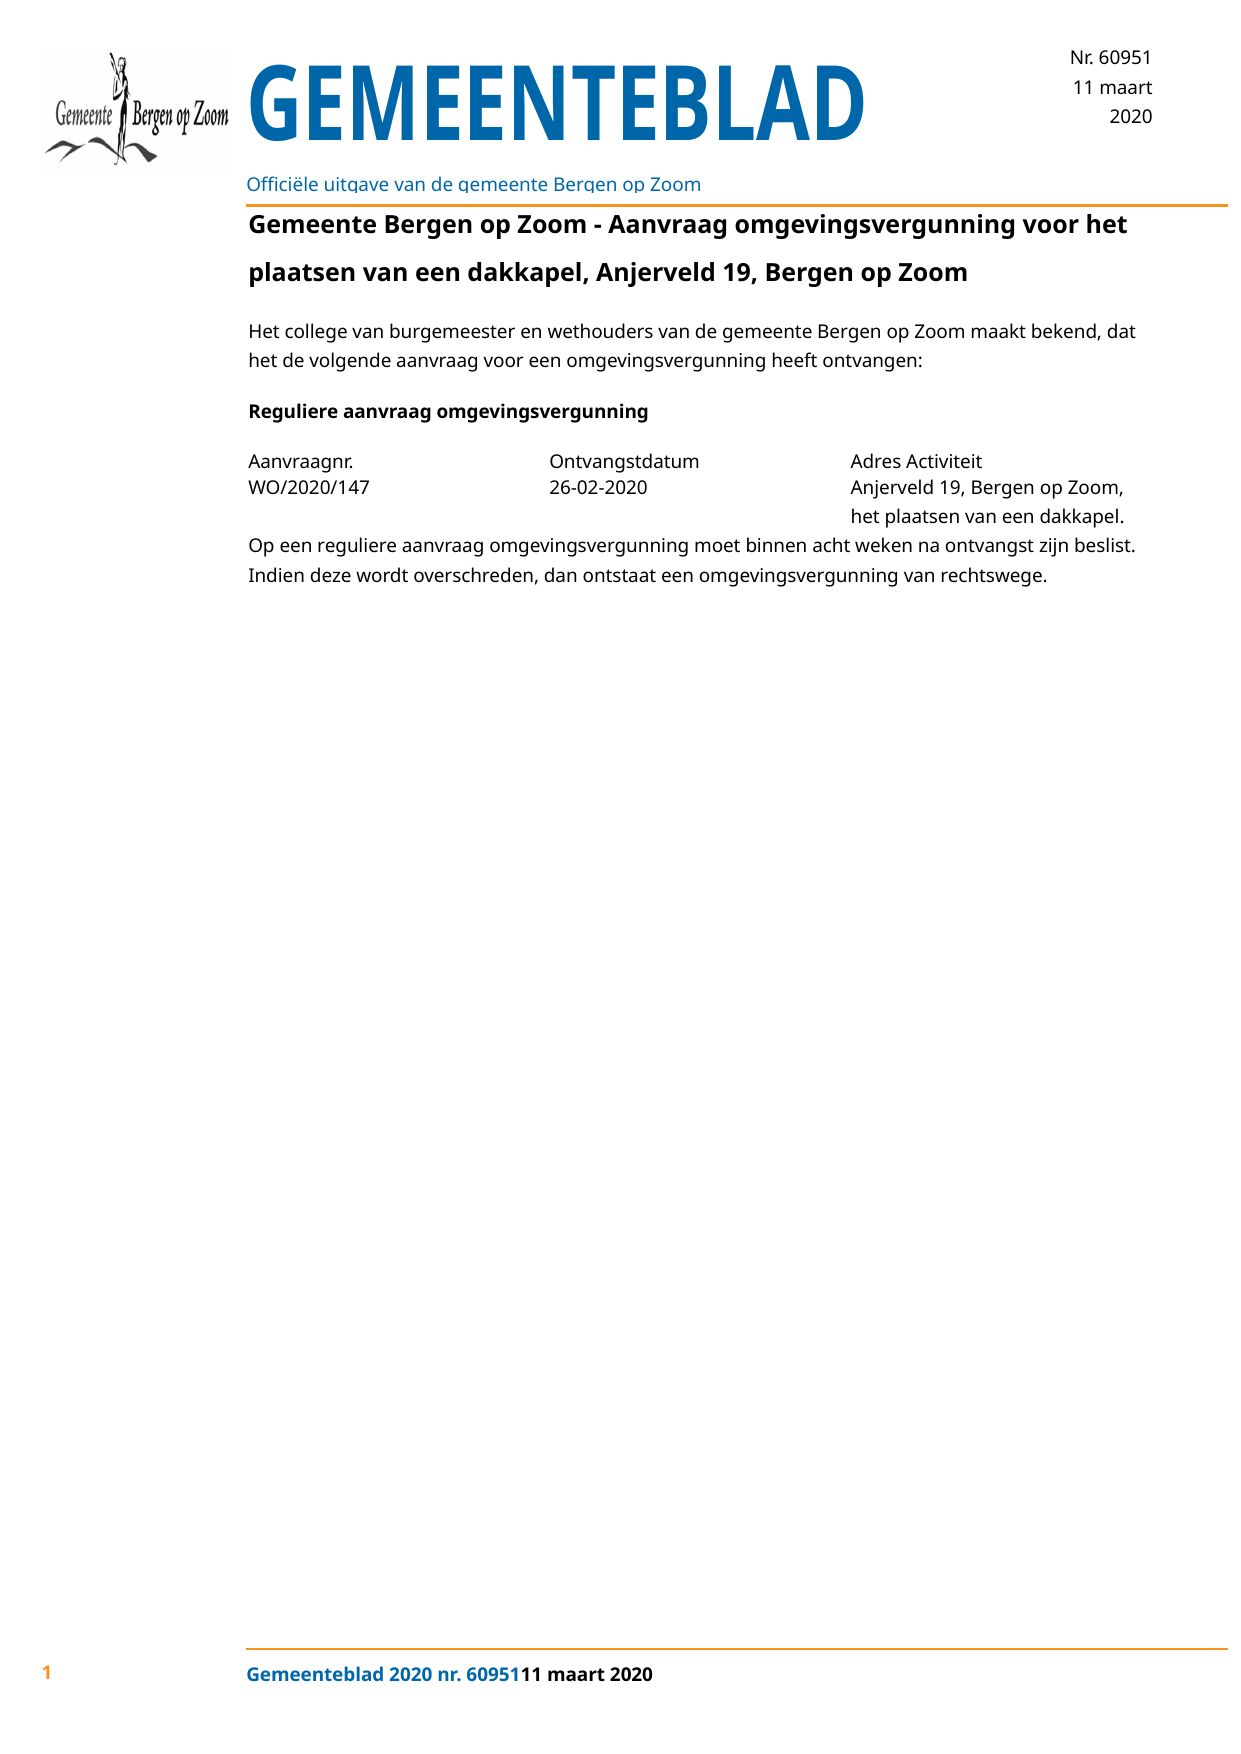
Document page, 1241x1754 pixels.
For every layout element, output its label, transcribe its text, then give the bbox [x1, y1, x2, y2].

table_cell 26-02-2020 [549, 474, 850, 529]
table_header Ontvangstdatum [549, 449, 850, 474]
table_cell Anjerveld 19, Bergen op Zoom, het plaatsen van een dakkapel. [850, 474, 1152, 529]
text Op een reguliere aanvraag omgevingsvergunning moet binnen acht weken na ontvangst zijn beslist. Indien deze wordt overschreden, dan ontstaat een omgevingsvergunning van rechtswege. [248, 533, 1152, 588]
picture [41, 47, 231, 172]
table_header Adres Activiteit [850, 449, 1152, 474]
text Gemeente Bergen op Zoom - Aanvraag omgevingsvergunning voor het plaatsen van een dakkapel, Anjerveld 19, Bergen op Zoom [248, 207, 1152, 288]
text Reguliere aanvraag omgevingsvergunning [248, 398, 1152, 424]
table_cell WO/2020/147 [248, 474, 549, 529]
text Het college van burgemeester en wethouders van de gemeente Bergen op Zoom maakt bekend, dat het de volgende aanvraag voor een omgevingsvergunning heeft ontvangen: [248, 318, 1152, 373]
table_header Aanvraagnr. [248, 449, 549, 474]
